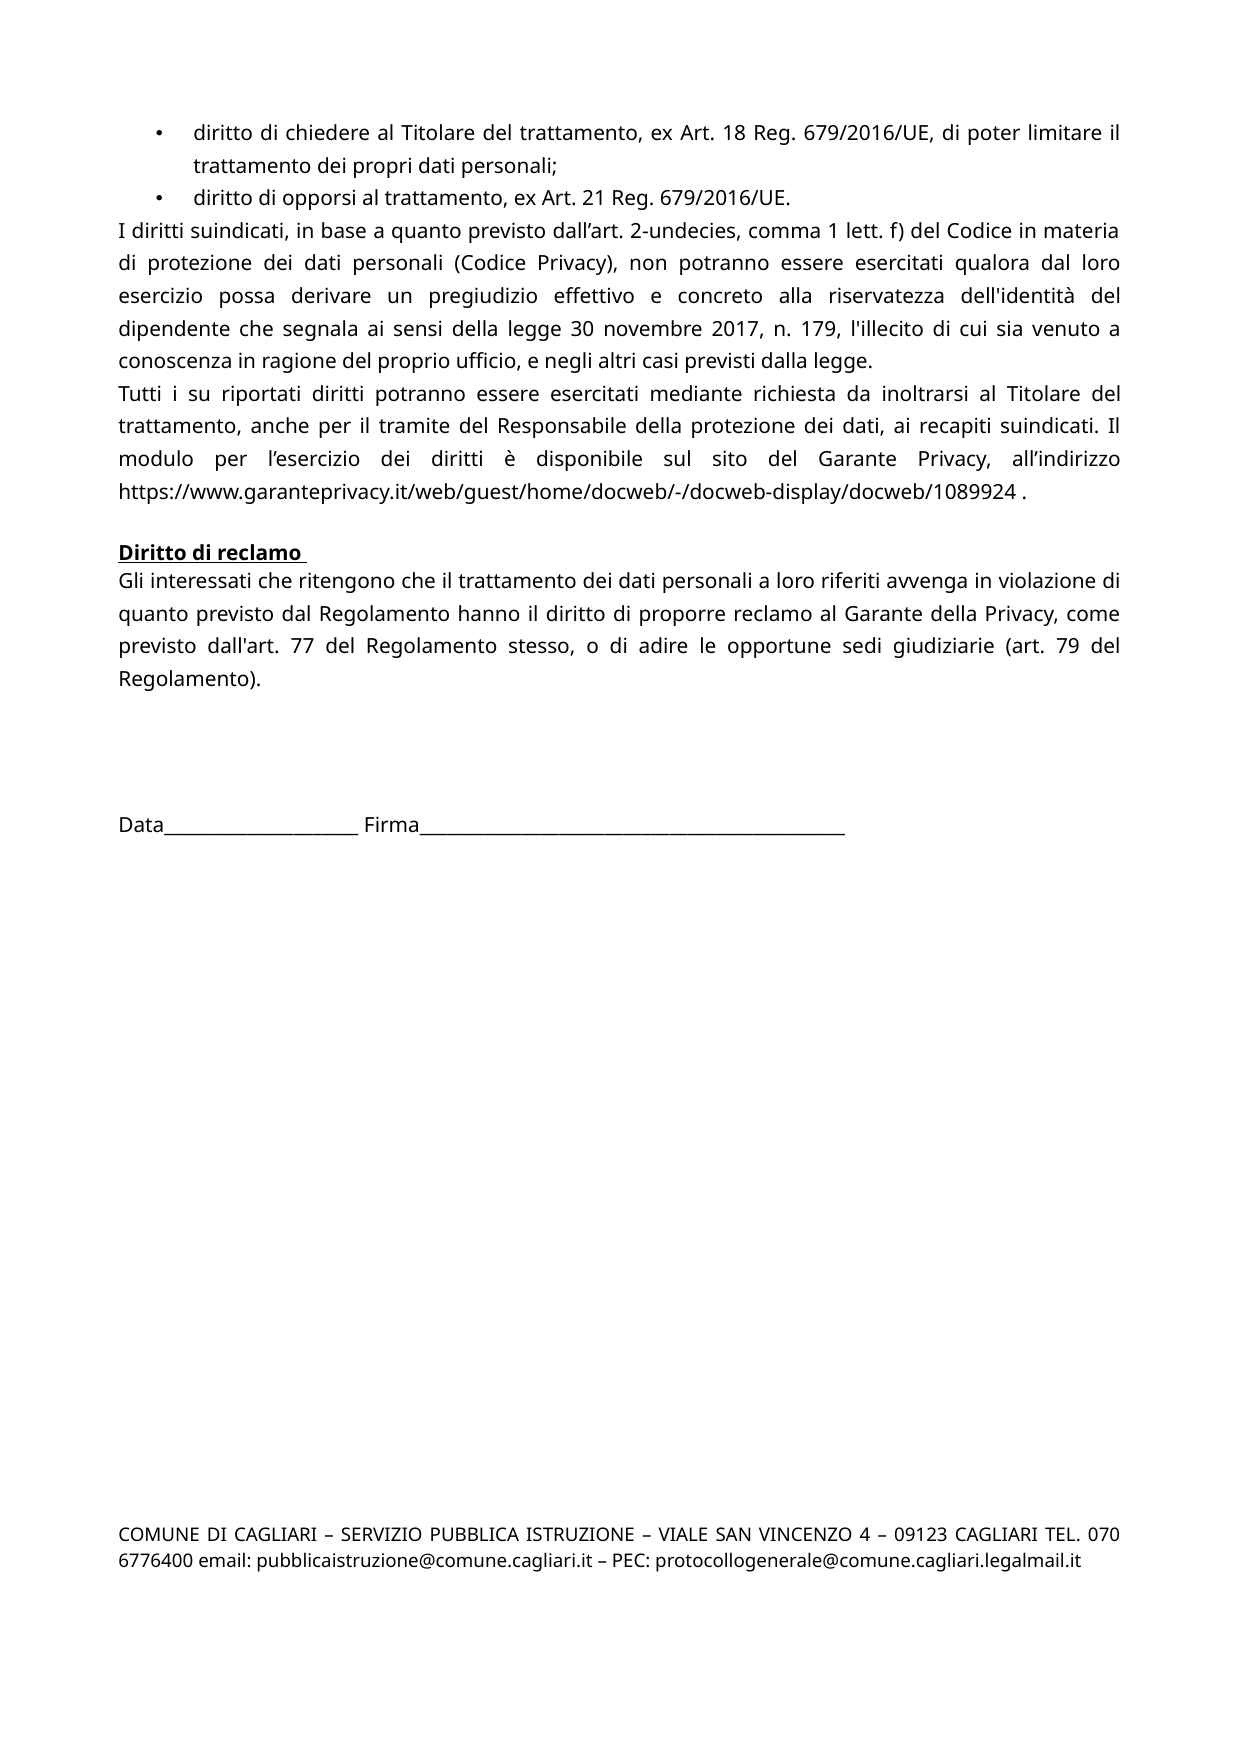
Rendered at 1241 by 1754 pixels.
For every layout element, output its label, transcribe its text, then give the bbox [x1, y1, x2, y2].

text COMUNE DI CAGLIARI – SERVIZIO PUBBLICA ISTRUZIONE – VIALE SAN VINCENZO 4 – 09123 CAGLIARI TEL. 070 6776400 email: pubblicaistruzione@comune.cagliari.it – PEC: protocollogenerale@comune.cagliari.legalmail.it [118, 1521, 1122, 1572]
text I diritti suindicati, in base a quanto previsto dall’art. 2-undecies, comma 1 lett. f) del Codice in materia di protezione dei dati personali (Codice Privacy), non potranno essere esercitati qualora dal loro esercizio possa derivare un pregiudizio effettivo e concreto alla riservatezza dell'identità del dipendente che segnala ai sensi della legge 30 novembre 2017, n. 179, l'illecito di cui sia venuto a conoscenza in ragione del proprio ufficio, e negli altri casi previsti dalla legge. [118, 216, 1122, 375]
list diritto di opporsi al trattamento, ex Art. 21 Reg. 679/2016/UE. [156, 183, 1122, 212]
text Gli interessati che ritengono che il trattamento dei dati personali a loro riferiti avvenga in violazione di quanto previsto dal Regolamento hanno il diritto di proporre reclamo al Garante della Privacy, come previsto dall'art. 77 del Regolamento stesso, o di adire le opportune sedi giudiziarie (art. 79 del Regolamento). [118, 566, 1122, 692]
list diritto di chiedere al Titolare del trattamento, ex Art. 18 Reg. 679/2016/UE, di poter limitare il trattamento dei propri dati personali; [156, 118, 1122, 179]
text Tutti i su riportati diritti potranno essere esercitati mediante richiesta da inoltrarsi al Titolare del trattamento, anche per il tramite del Responsabile della protezione dei dati, ai recapiti suindicati. Il modulo per l’esercizio dei diritti è disponibile sul sito del Garante Privacy, all’indirizzo https://www.garanteprivacy.it/web/guest/home/docweb/-/docweb-display/docweb/1089924 . [118, 379, 1122, 505]
text Data_____________________ Firma______________________________________________ [118, 810, 1122, 839]
text Diritto di reclamo [118, 538, 1122, 566]
